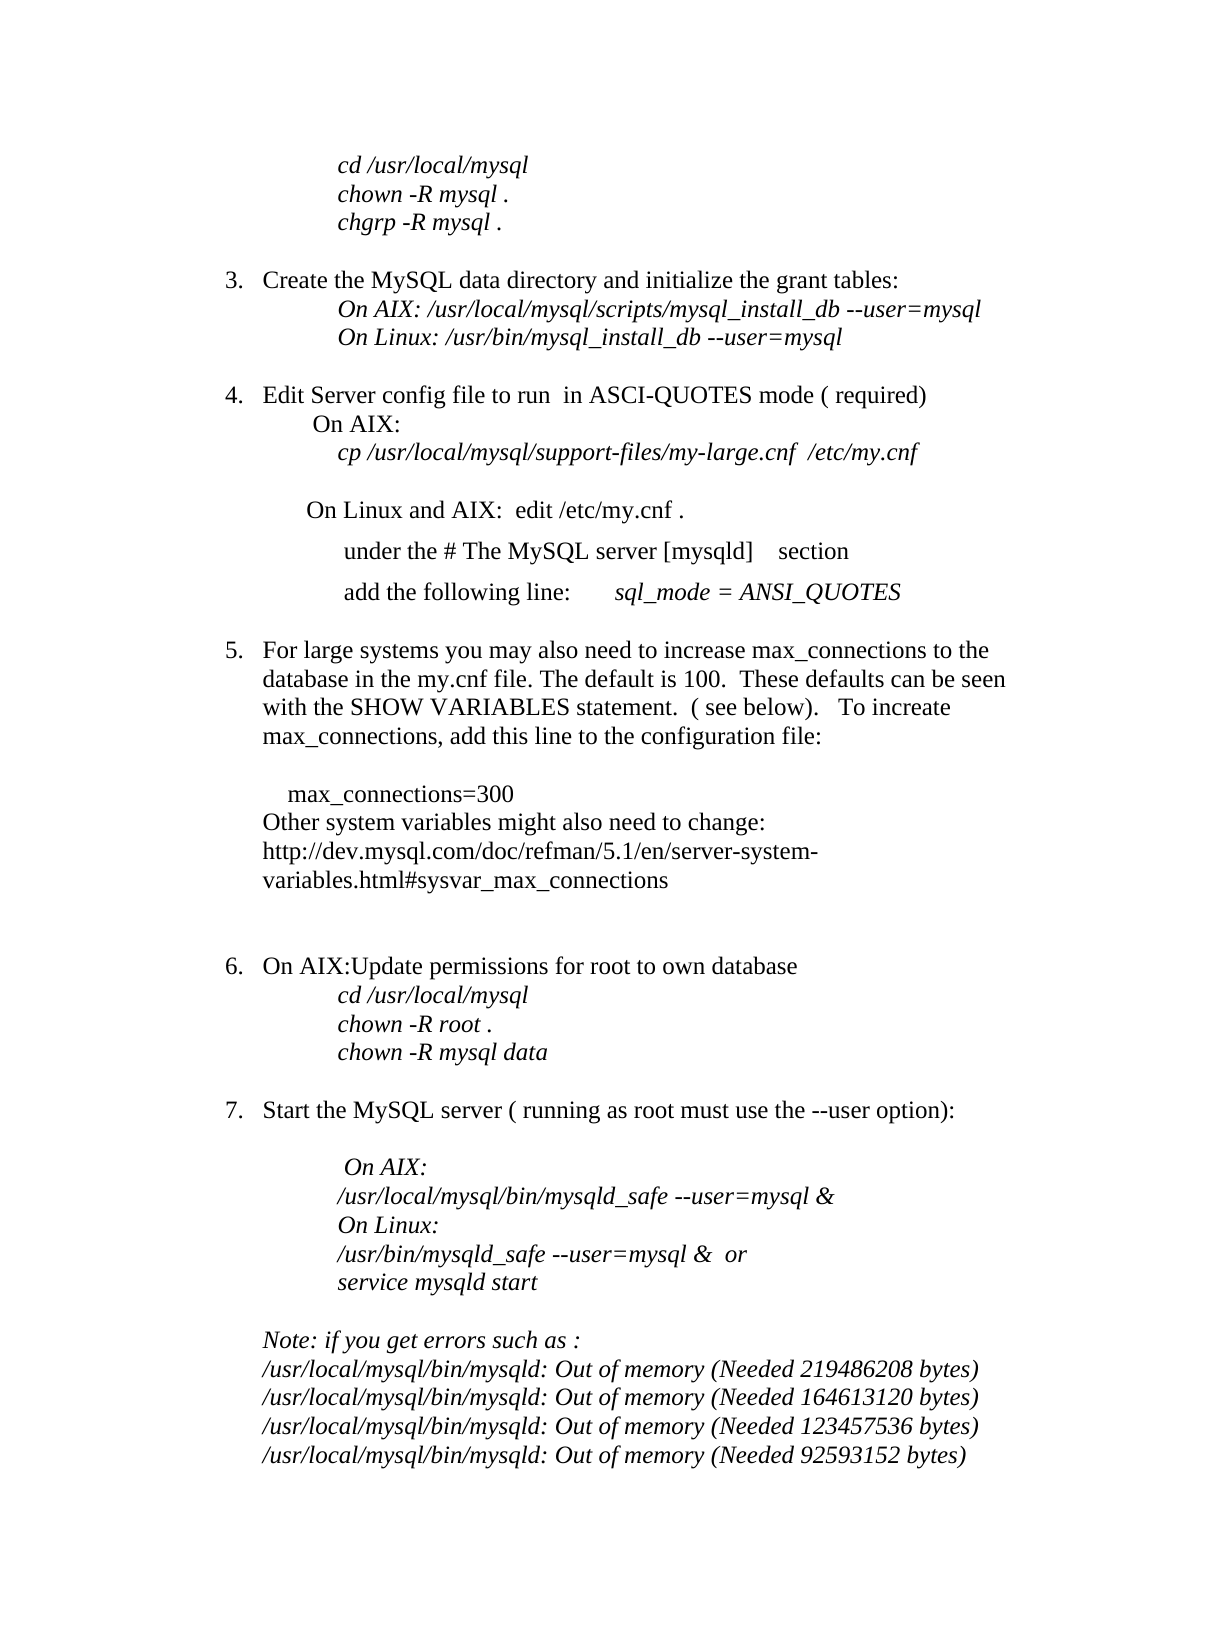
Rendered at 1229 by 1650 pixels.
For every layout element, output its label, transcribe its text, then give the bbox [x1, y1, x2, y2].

list cp /usr/local/mysql/support-files/my-large.cnf /etc/my.cnf [225, 437, 1041, 466]
list Edit Server config file to run in ASCI-QUOTES mode ( required) [225, 380, 1041, 409]
list On Linux: [300, 1210, 1041, 1239]
list chown -R mysql . [300, 179, 1041, 207]
list under the # The MySQL server [mysqld] section [225, 536, 1041, 565]
list Other system variables might also need to change: [225, 807, 1041, 836]
list Start the MySQL server ( running as root must use the --user option): [225, 1095, 1041, 1124]
list On Linux: /usr/bin/mysql_install_db --user=mysql [300, 322, 1041, 351]
list chown -R mysql data [300, 1037, 1041, 1066]
list /usr/local/mysql/bin/mysqld_safe --user=mysql & [300, 1181, 1041, 1210]
list Create the MySQL data directory and initialize the grant tables: [225, 265, 1041, 294]
text /usr/local/mysql/bin/mysqld: Out of memory (Needed 219486208 bytes) /usr/local/mysql/bin/mysqld: Out of memory (Needed 164613120 bytes) /usr/local/mysql/bin/mysqld: Out of memory (Needed 123457536 bytes) /usr/local/mysql/bin/mysqld: Out of memory (Needed 92593152 bytes) [262, 1354, 1041, 1469]
list cd /usr/local/mysql [300, 150, 1041, 179]
list max_connections=300 [225, 779, 1041, 807]
list service mysqld start [300, 1267, 1041, 1296]
list add the following line: sql_mode = ANSI_QUOTES [225, 577, 1041, 606]
list On AIX: [225, 409, 1041, 437]
text On AIX: [187, 1152, 1041, 1181]
list /usr/bin/mysqld_safe --user=mysql & or [300, 1239, 1041, 1267]
list chgrp -R mysql . [300, 207, 1041, 236]
list On Linux and AIX: edit /etc/my.cnf . [225, 495, 1041, 524]
list On AIX: /usr/local/mysql/scripts/mysql_install_db --user=mysql [300, 294, 1041, 322]
list chown -R root . [300, 1009, 1041, 1037]
list For large systems you may also need to increase max_connections to the database in the my.cnf file. The default is 100. These defaults can be seen with the SHOW VARIABLES statement. ( see below). To increate max_connections, add this line to the configuration file: [225, 635, 1041, 750]
text Note: if you get errors such as : [262, 1325, 1041, 1354]
list http://dev.mysql.com/doc/refman/5.1/en/server-system-variables.html#sysvar_max_connections [225, 836, 1041, 894]
list cd /usr/local/mysql [300, 980, 1041, 1009]
list On AIX:Update permissions for root to own database [225, 951, 1041, 980]
